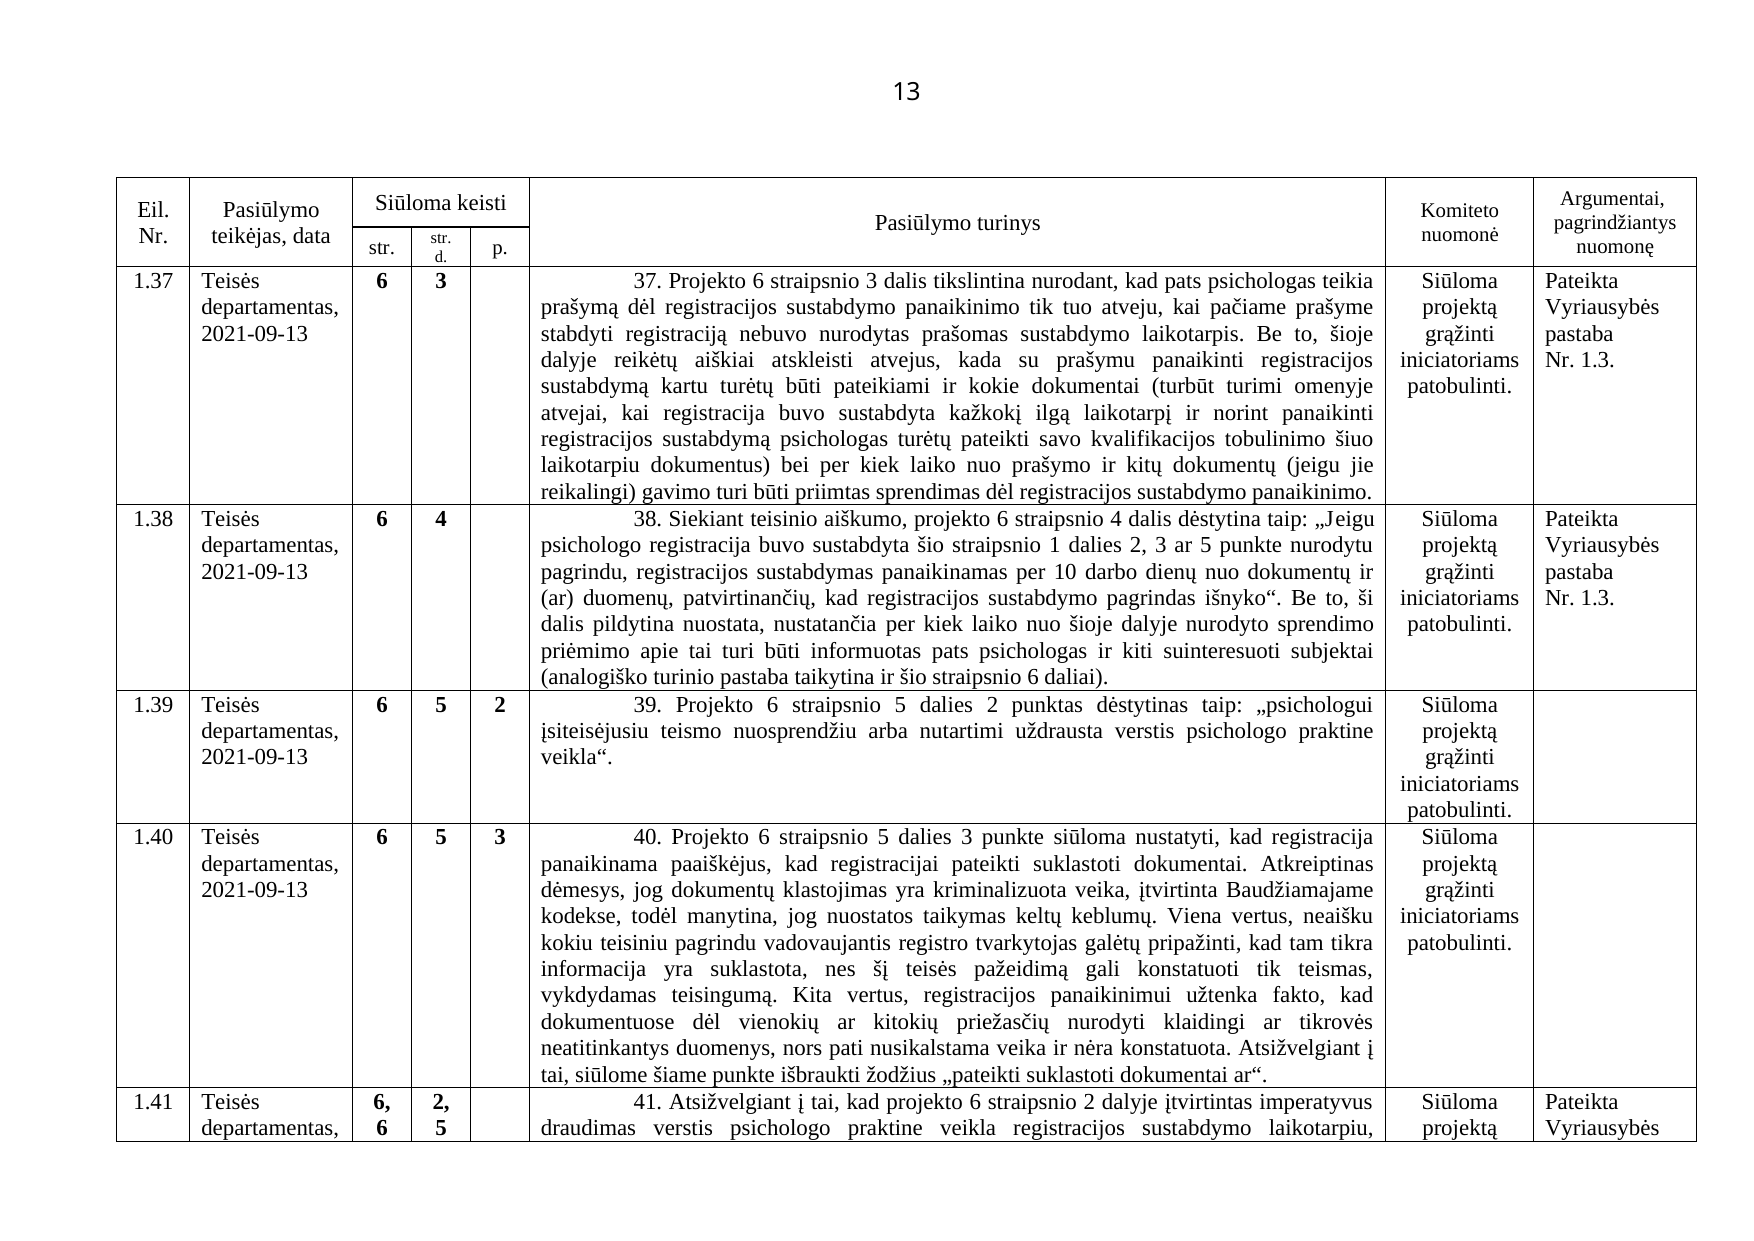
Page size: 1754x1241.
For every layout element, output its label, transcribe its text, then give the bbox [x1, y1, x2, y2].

table_cell 3 [412, 267, 470, 504]
table_cell [1534, 691, 1696, 822]
table_header Argumentai, pagrindžiantys nuomonę [1534, 178, 1696, 266]
table_cell 5 [412, 824, 470, 1087]
table_cell Teisės departamentas, 2021-09-13 [190, 824, 352, 1087]
table_cell p. [471, 228, 529, 266]
table_cell 1.38 [117, 505, 189, 689]
table_cell 2, 5 [412, 1088, 470, 1141]
table_cell Siūloma projektą grąžinti iniciatoriams patobulinti. [1386, 505, 1533, 689]
table_header Pasiūlymo teikėjas, data [190, 178, 352, 266]
table_cell 3 [471, 824, 529, 1087]
table_cell Pateikta Vyriausybės pastaba Nr. 1.3. [1534, 505, 1696, 689]
table_cell 1.37 [117, 267, 189, 504]
table_cell [1534, 824, 1696, 1087]
table_cell [471, 505, 529, 689]
table_cell 6 [353, 691, 411, 822]
table_header Komiteto nuomonė [1386, 178, 1533, 266]
table_header Siūloma keisti [353, 178, 529, 226]
table_cell 41. Atsižvelgiant į tai, kad projekto 6 straipsnio 2 dalyje įtvirtintas imperatyvus draudimas verstis psichologo praktine veikla registracijos sustabdymo laikotarpiu, [530, 1088, 1385, 1141]
table_cell str. [353, 228, 411, 266]
table_cell Siūloma projektą grąžinti iniciatoriams patobulinti. [1386, 824, 1533, 1087]
table_header Pasiūlymo turinys [530, 178, 1385, 266]
table_cell [471, 267, 529, 504]
table_cell 39. Projekto 6 straipsnio 5 dalies 2 punktas dėstytinas taip: „psichologui įsiteisėjusiu teismo nuosprendžiu arba nutartimi uždrausta verstis psichologo praktine veikla“. [530, 691, 1385, 822]
table_cell Siūloma projektą grąžinti iniciatoriams patobulinti. [1386, 267, 1533, 504]
table_cell Siūloma projektą [1386, 1088, 1533, 1141]
table_cell Teisės departamentas, 2021-09-13 [190, 691, 352, 822]
table_cell 6 [353, 824, 411, 1087]
table_cell Teisės departamentas, 2021-09-13 [190, 267, 352, 504]
table_cell 6 [353, 267, 411, 504]
table_cell Teisės departamentas, 2021-09-13 [190, 505, 352, 689]
table_cell 40. Projekto 6 straipsnio 5 dalies 3 punkte siūloma nustatyti, kad registracija panaikinama paaiškėjus, kad registracijai pateikti suklastoti dokumentai. Atkreiptinas dėmesys, jog dokumentų klastojimas yra kriminalizuota veika, įtvirtinta Baudžiamajame kodekse, todėl manytina, jog nuostatos taikymas keltų keblumų. Viena vertus, neaišku kokiu teisiniu pagrindu vadovaujantis registro tvarkytojas galėtų pripažinti, kad tam tikra informacija yra suklastota, nes šį teisės pažeidimą gali konstatuoti tik teismas, vykdydamas teisingumą. Kita vertus, registracijos panaikinimui užtenka fakto, kad dokumentuose dėl vienokių ar kitokių priežasčių nurodyti klaidingi ar tikrovės neatitinkantys duomenys, nors pati nusikalstama veika ir nėra konstatuota. Atsižvelgiant į tai, siūlome šiame punkte išbraukti žodžius „pateikti suklastoti dokumentai ar“. [530, 824, 1385, 1087]
table_cell [471, 1088, 529, 1141]
table_cell 1.41 [117, 1088, 189, 1141]
table_cell 1.39 [117, 691, 189, 822]
table_cell Siūloma projektą grąžinti iniciatoriams patobulinti. [1386, 691, 1533, 822]
table_cell 4 [412, 505, 470, 689]
table_cell Pateikta Vyriausybės pastaba Nr. 1.3. [1534, 267, 1696, 504]
table_cell Pateikta Vyriausybės [1534, 1088, 1696, 1141]
table_cell 6 [353, 505, 411, 689]
table_cell 1.40 [117, 824, 189, 1087]
table_cell Teisės departamentas, [190, 1088, 352, 1141]
table_cell 2 [471, 691, 529, 822]
table_cell 6, 6 [353, 1088, 411, 1141]
table_cell str. d. [412, 228, 470, 266]
table_cell 37. Projekto 6 straipsnio 3 dalis tikslintina nurodant, kad pats psichologas teikia prašymą dėl registracijos sustabdymo panaikinimo tik tuo atveju, kai pačiame prašyme stabdyti registraciją nebuvo nurodytas prašomas sustabdymo laikotarpis. Be to, šioje dalyje reikėtų aiškiai atskleisti atvejus, kada su prašymu panaikinti registracijos sustabdymą kartu turėtų būti pateikiami ir kokie dokumentai (turbūt turimi omenyje atvejai, kai registracija buvo sustabdyta kažkokį ilgą laikotarpį ir norint panaikinti registracijos sustabdymą psichologas turėtų pateikti savo kvalifikacijos tobulinimo šiuo laikotarpiu dokumentus) bei per kiek laiko nuo prašymo ir kitų dokumentų (jeigu jie reikalingi) gavimo turi būti priimtas sprendimas dėl registracijos sustabdymo panaikinimo. [530, 267, 1385, 504]
table_cell 5 [412, 691, 470, 822]
table_header Eil. Nr. [117, 178, 189, 266]
table_cell 38. Siekiant teisinio aiškumo, projekto 6 straipsnio 4 dalis dėstytina taip: „Jeigu psichologo registracija buvo sustabdyta šio straipsnio 1 dalies 2, 3 ar 5 punkte nurodytu pagrindu, registracijos sustabdymas panaikinamas per 10 darbo dienų nuo dokumentų ir (ar) duomenų, patvirtinančių, kad registracijos sustabdymo pagrindas išnyko“. Be to, ši dalis pildytina nuostata, nustatančia per kiek laiko nuo šioje dalyje nurodyto sprendimo priėmimo apie tai turi būti informuotas pats psichologas ir kiti suinteresuoti subjektai (analogiško turinio pastaba taikytina ir šio straipsnio 6 daliai). [530, 505, 1385, 689]
